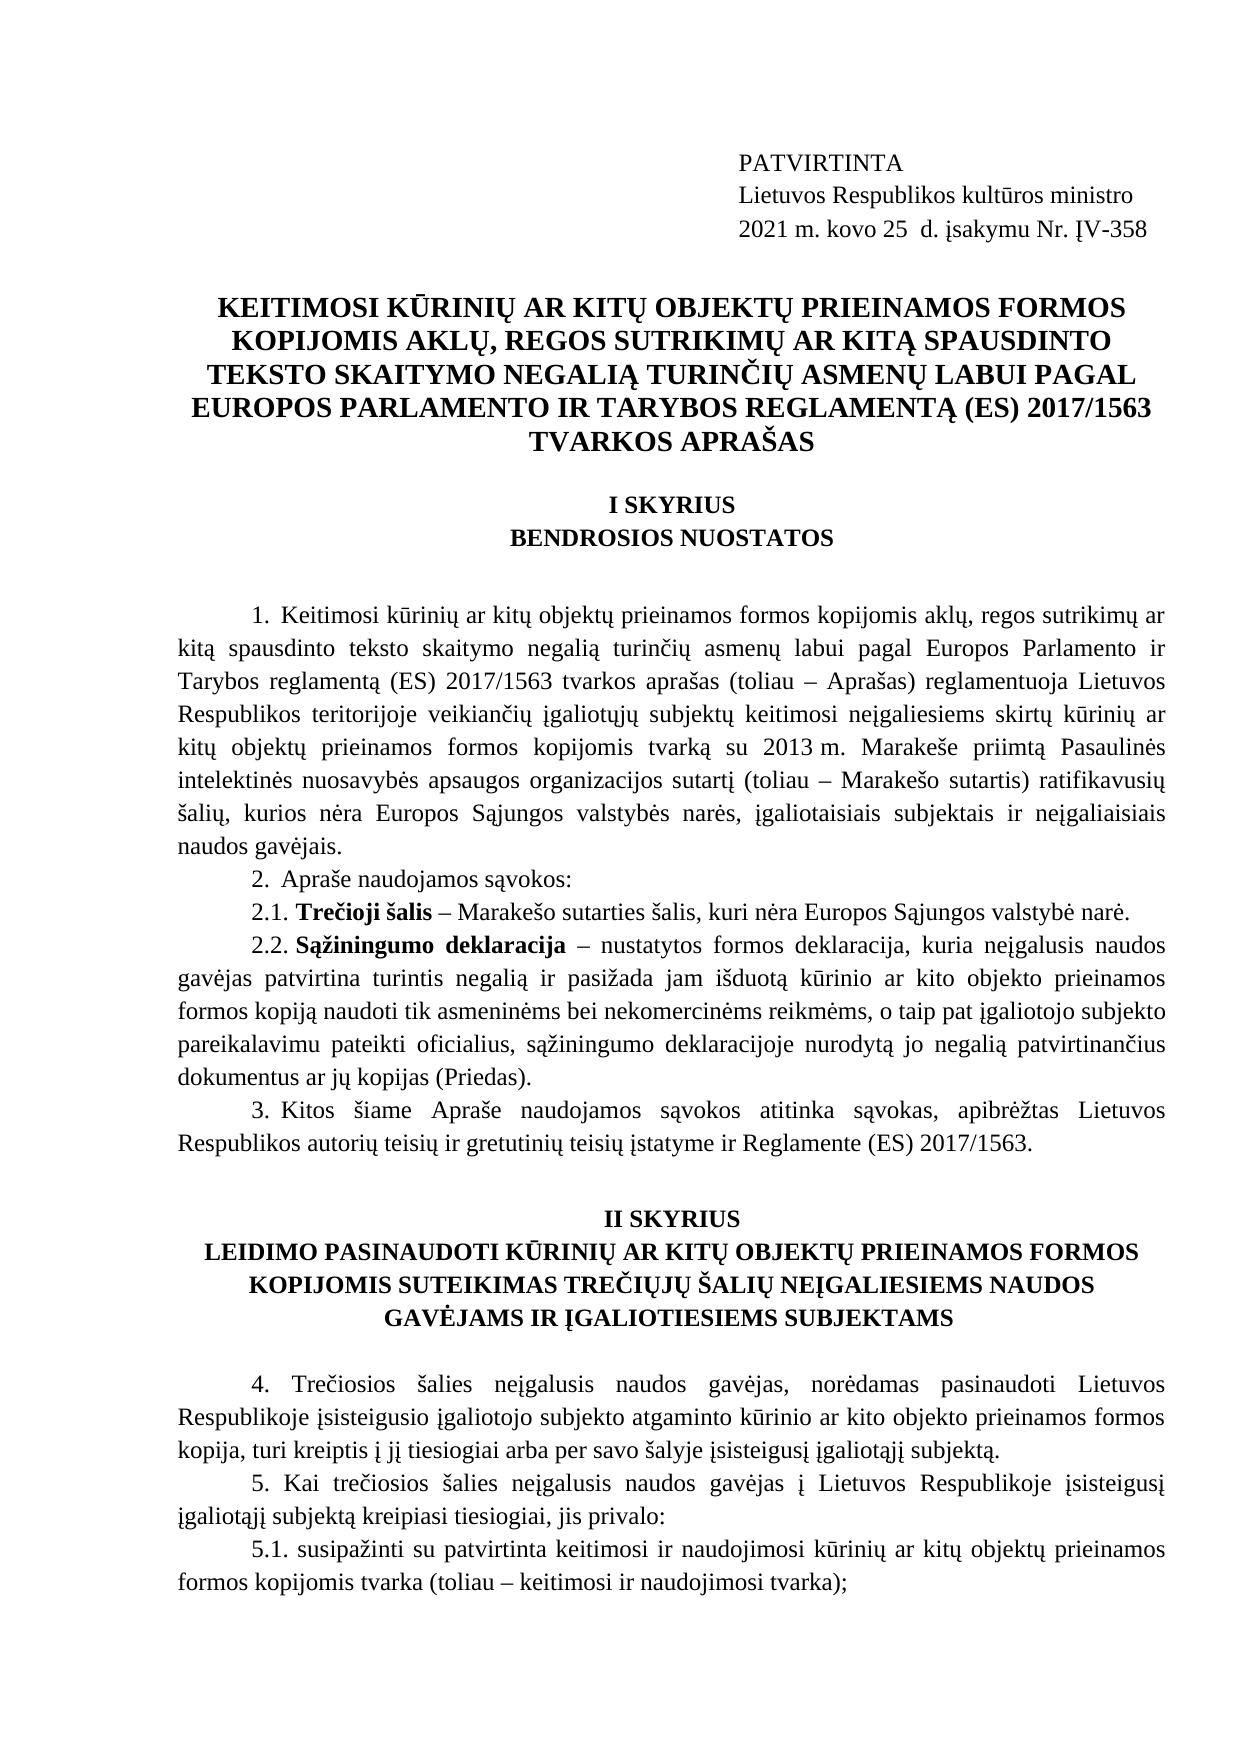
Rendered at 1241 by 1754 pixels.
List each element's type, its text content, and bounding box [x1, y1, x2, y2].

text 2.2. Sąžiningumo deklaracija – nustatytos formos deklaracija, kuria neįgalusis naudos gavėjas patvirtina turintis negalią ir pasižada jam išduotą kūrinio ar kito objekto prieinamos formos kopiją naudoti tik asmeninėms bei nekomercinėms reikmėms, o taip pat įgaliotojo subjekto pareikalavimu pateikti oficialius, sąžiningumo deklaracijoje nurodytą jo negalią patvirtinančius dokumentus ar jų kopijas (Priedas). [177, 930, 1166, 1091]
text 5.1. susipažinti su patvirtinta keitimosi ir naudojimosi kūrinių ar kitų objektų prieinamos formos kopijomis tvarka (toliau – keitimosi ir naudojimosi tvarka); [177, 1534, 1166, 1596]
text KEITIMOSI KŪRINIŲ AR KITŲ OBJEKTŲ PRIEINAMOS FORMOS KOPIJOMIS AKLŲ, REGOS SUTRIKIMŲ AR KITĄ SPAUSDINTO TEKSTO SKAITYMO NEGALIĄ TURINČIŲ ASMENŲ LABUI PAGAL EUROPOS PARLAMENTO IR TARYBOS REGLAMENTĄ (ES) 2017/1563 TVARKOS APRAŠAS [177, 290, 1166, 457]
text BENDROSIOS NUOSTATOS [177, 523, 1167, 552]
text 4. Trečiosios šalies neįgalusis naudos gavėjas, norėdamas pasinaudoti Lietuvos Respublikoje įsisteigusio įgaliotojo subjekto atgaminto kūrinio ar kito objekto prieinamos formos kopija, turi kreiptis į jį tiesiogiai arba per savo šalyje įsisteigusį įgaliotąjį subjektą. [177, 1369, 1166, 1464]
text Lietuvos Respublikos kultūros ministro [738, 181, 1167, 209]
text 2. Apraše naudojamos sąvokos: [177, 864, 1166, 893]
text I SKYRIUS [177, 491, 1167, 519]
text 2021 m. kovo 25 d. įsakymu Nr. ĮV-358 [738, 214, 1167, 242]
text II SKYRIUS [177, 1204, 1167, 1233]
text PATVIRTINTA [738, 148, 1167, 176]
text 5. Kai trečiosios šalies neįgalusis naudos gavėjas į Lietuvos Respublikoje įsisteigusį įgaliotąjį subjektą kreipiasi tiesiogiai, jis privalo: [177, 1468, 1166, 1530]
text 2.1. Trečioji šalis – Marakešo sutarties šalis, kuri nėra Europos Sąjungos valstybė narė. [177, 897, 1166, 926]
text LEIDIMO PASINAUDOTI KŪRINIŲ AR KITŲ OBJEKTŲ PRIEINAMOS FORMOS KOPIJOMIS SUTEIKIMAS TREČIŲJŲ ŠALIŲ NEĮGALIESIEMS NAUDOS GAVĖJAMS IR ĮGALIOTIESIEMS SUBJEKTAMS [177, 1237, 1167, 1332]
text 1. Keitimosi kūrinių ar kitų objektų prieinamos formos kopijomis aklų, regos sutrikimų ar kitą spausdinto teksto skaitymo negalią turinčių asmenų labui pagal Europos Parlamento ir Tarybos reglamentą (ES) 2017/1563 tvarkos aprašas (toliau – Aprašas) reglamentuoja Lietuvos Respublikos teritorijoje veikiančių įgaliotųjų subjektų keitimosi neįgaliesiems skirtų kūrinių ar kitų objektų prieinamos formos kopijomis tvarką su 2013 m. Marakeše priimtą Pasaulinės intelektinės nuosavybės apsaugos organizacijos sutartį (toliau – Marakešo sutartis) ratifikavusių šalių, kurios nėra Europos Sąjungos valstybės narės, įgaliotaisiais subjektais ir neįgaliaisiais naudos gavėjais. [177, 600, 1166, 859]
text 3. Kitos šiame Apraše naudojamos sąvokos atitinka sąvokas, apibrėžtas Lietuvos Respublikos autorių teisių ir gretutinių teisių įstatyme ir Reglamente (ES) 2017/1563. [177, 1095, 1166, 1157]
